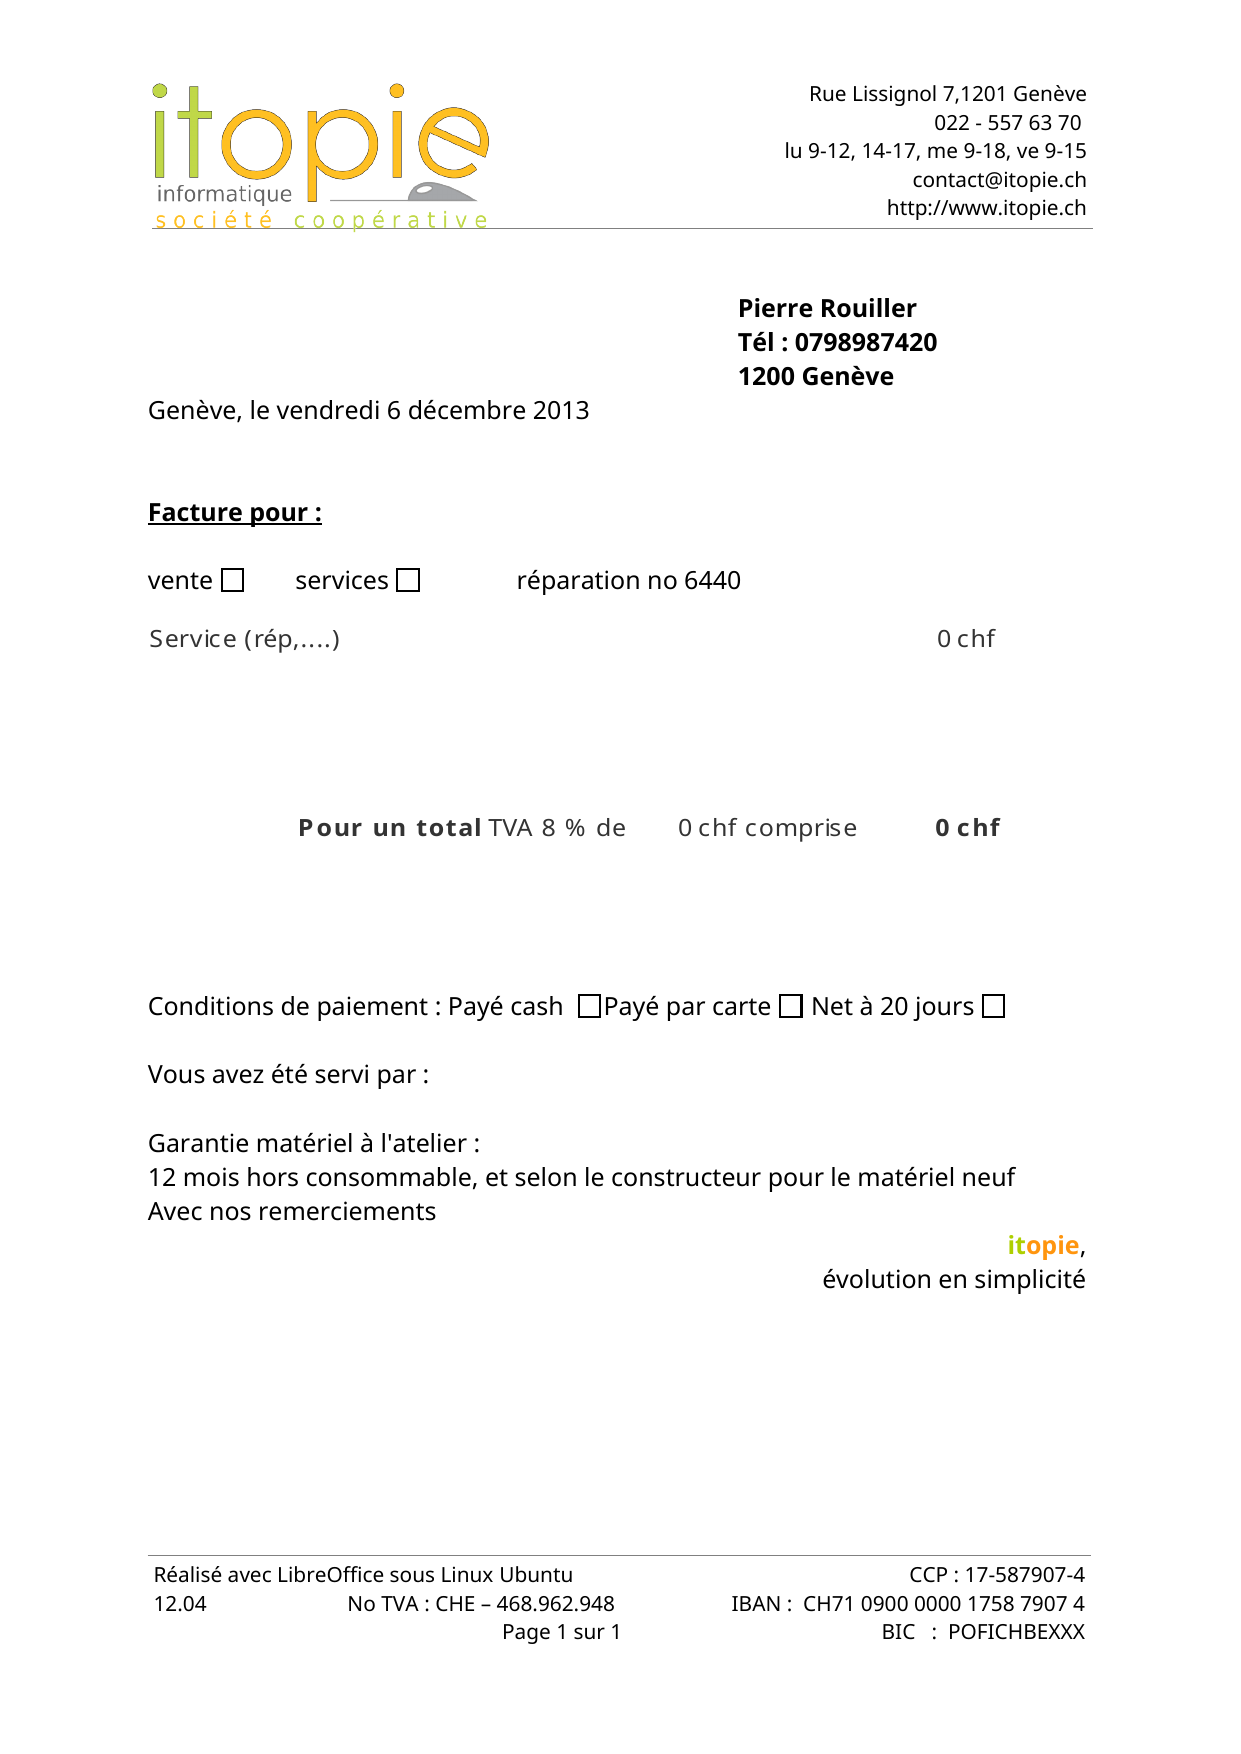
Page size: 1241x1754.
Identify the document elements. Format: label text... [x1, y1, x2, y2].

text Conditions de paiement : Payé cash Payé par carte Net à 20 jours [148, 989, 1093, 1023]
text itopie, [148, 1227, 1093, 1262]
text Tél : 0798987420 [148, 324, 1093, 358]
text 1200 Genève [148, 358, 1093, 392]
picture [138, 72, 500, 244]
text Genève, le vendredi 6 décembre 2013 [148, 392, 1093, 427]
text Vous avez été servi par : [148, 1057, 1093, 1091]
text évolution en simplicité [148, 1262, 1093, 1296]
text 12 mois hors consommable, et selon le constructeur pour le matériel neuf [148, 1159, 1093, 1193]
text Facture pour : [148, 495, 1093, 529]
text vente services réparation no 6440 [148, 563, 1093, 597]
text Garantie matériel à l'atelier : [148, 1125, 1093, 1159]
text Avec nos remerciements [148, 1193, 1093, 1227]
text Pierre Rouiller [148, 290, 1093, 324]
